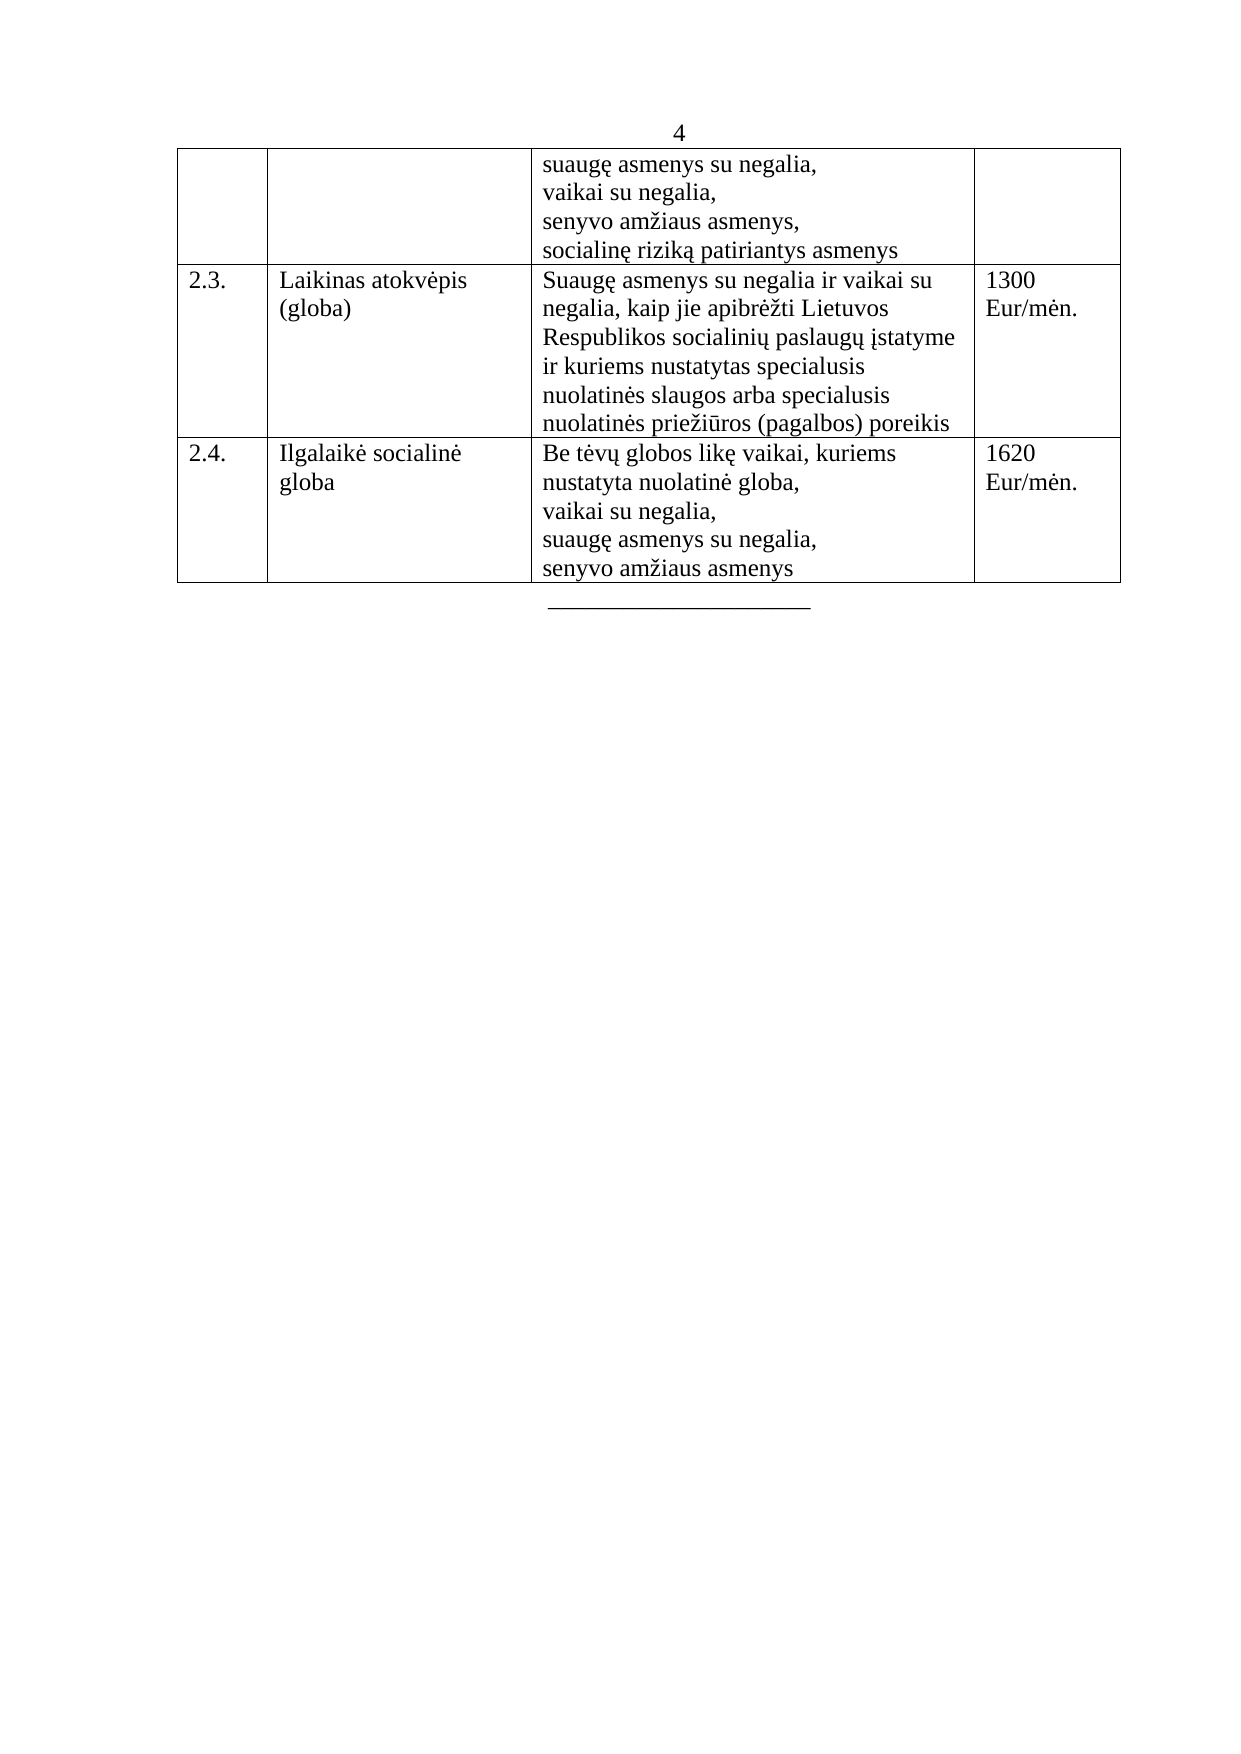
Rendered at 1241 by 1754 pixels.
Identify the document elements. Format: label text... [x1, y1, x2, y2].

table_cell [975, 149, 1120, 264]
table_cell [268, 149, 531, 264]
table_cell 2.4. [178, 438, 267, 582]
table_cell Suaugę asmenys su negalia ir vaikai su negalia, kaip jie apibrėžti Lietuvos Respublikos socialinių paslaugų įstatyme ir kuriems nustatytas specialusis nuolatinės slaugos arba specialusis nuolatinės priežiūros (pagalbos) poreikis [532, 265, 974, 437]
table_cell 1620 Eur/mėn. [975, 438, 1120, 582]
table_cell 2.3. [178, 265, 267, 437]
text _____________________ [177, 583, 1181, 612]
table_cell [178, 149, 267, 264]
table_cell Laikinas atokvėpis (globa) [268, 265, 531, 437]
table_cell Ilgalaikė socialinė globa [268, 438, 531, 582]
table_cell Be tėvų globos likę vaikai, kuriems nustatyta nuolatinė globa, vaikai su negalia, suaugę asmenys su negalia, senyvo amžiaus asmenys [532, 438, 974, 582]
table_cell 1300 Eur/mėn. [975, 265, 1120, 437]
table_cell suaugę asmenys su negalia, vaikai su negalia, senyvo amžiaus asmenys, socialinę riziką patiriantys asmenys [532, 149, 974, 264]
